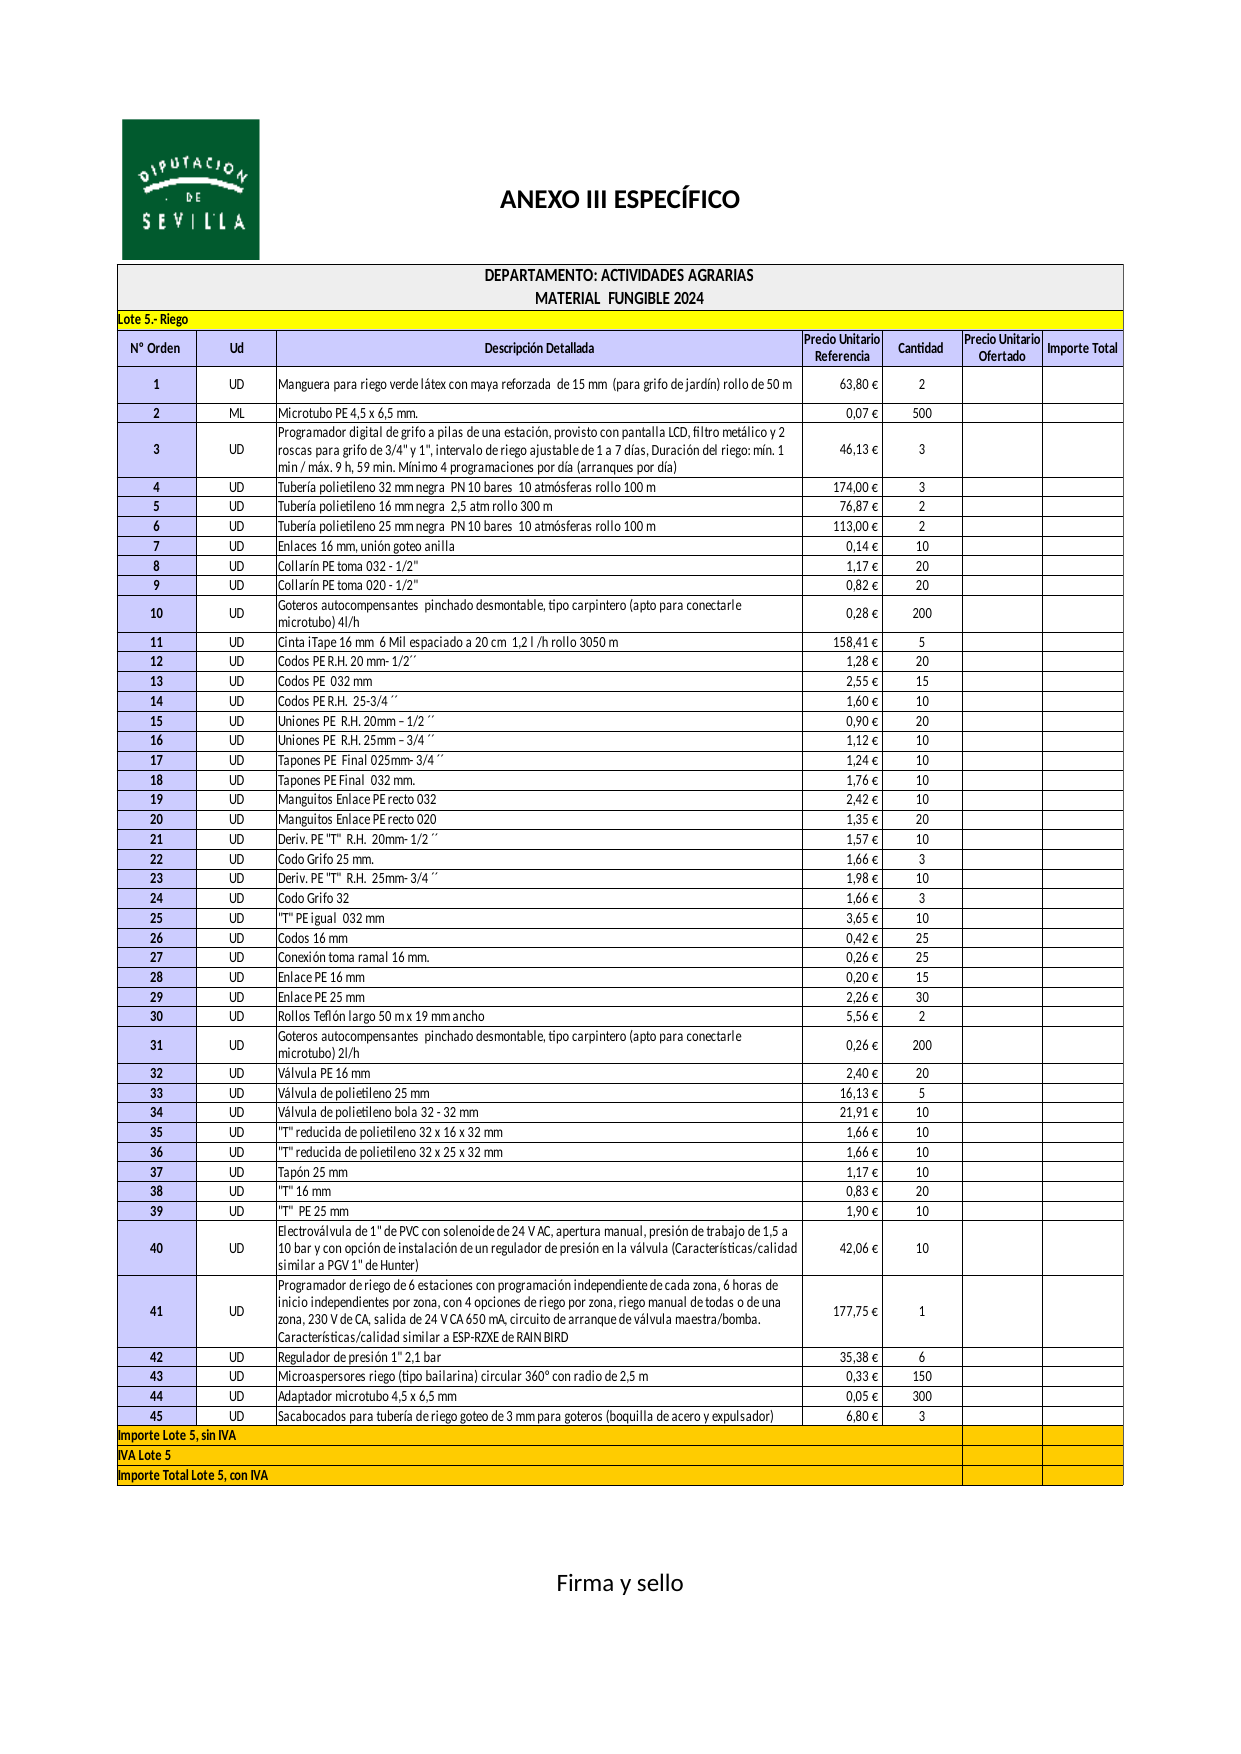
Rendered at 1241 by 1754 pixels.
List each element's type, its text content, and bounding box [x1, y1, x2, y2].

text Firma y sello [118, 1567, 1122, 1598]
picture [121, 118, 261, 260]
